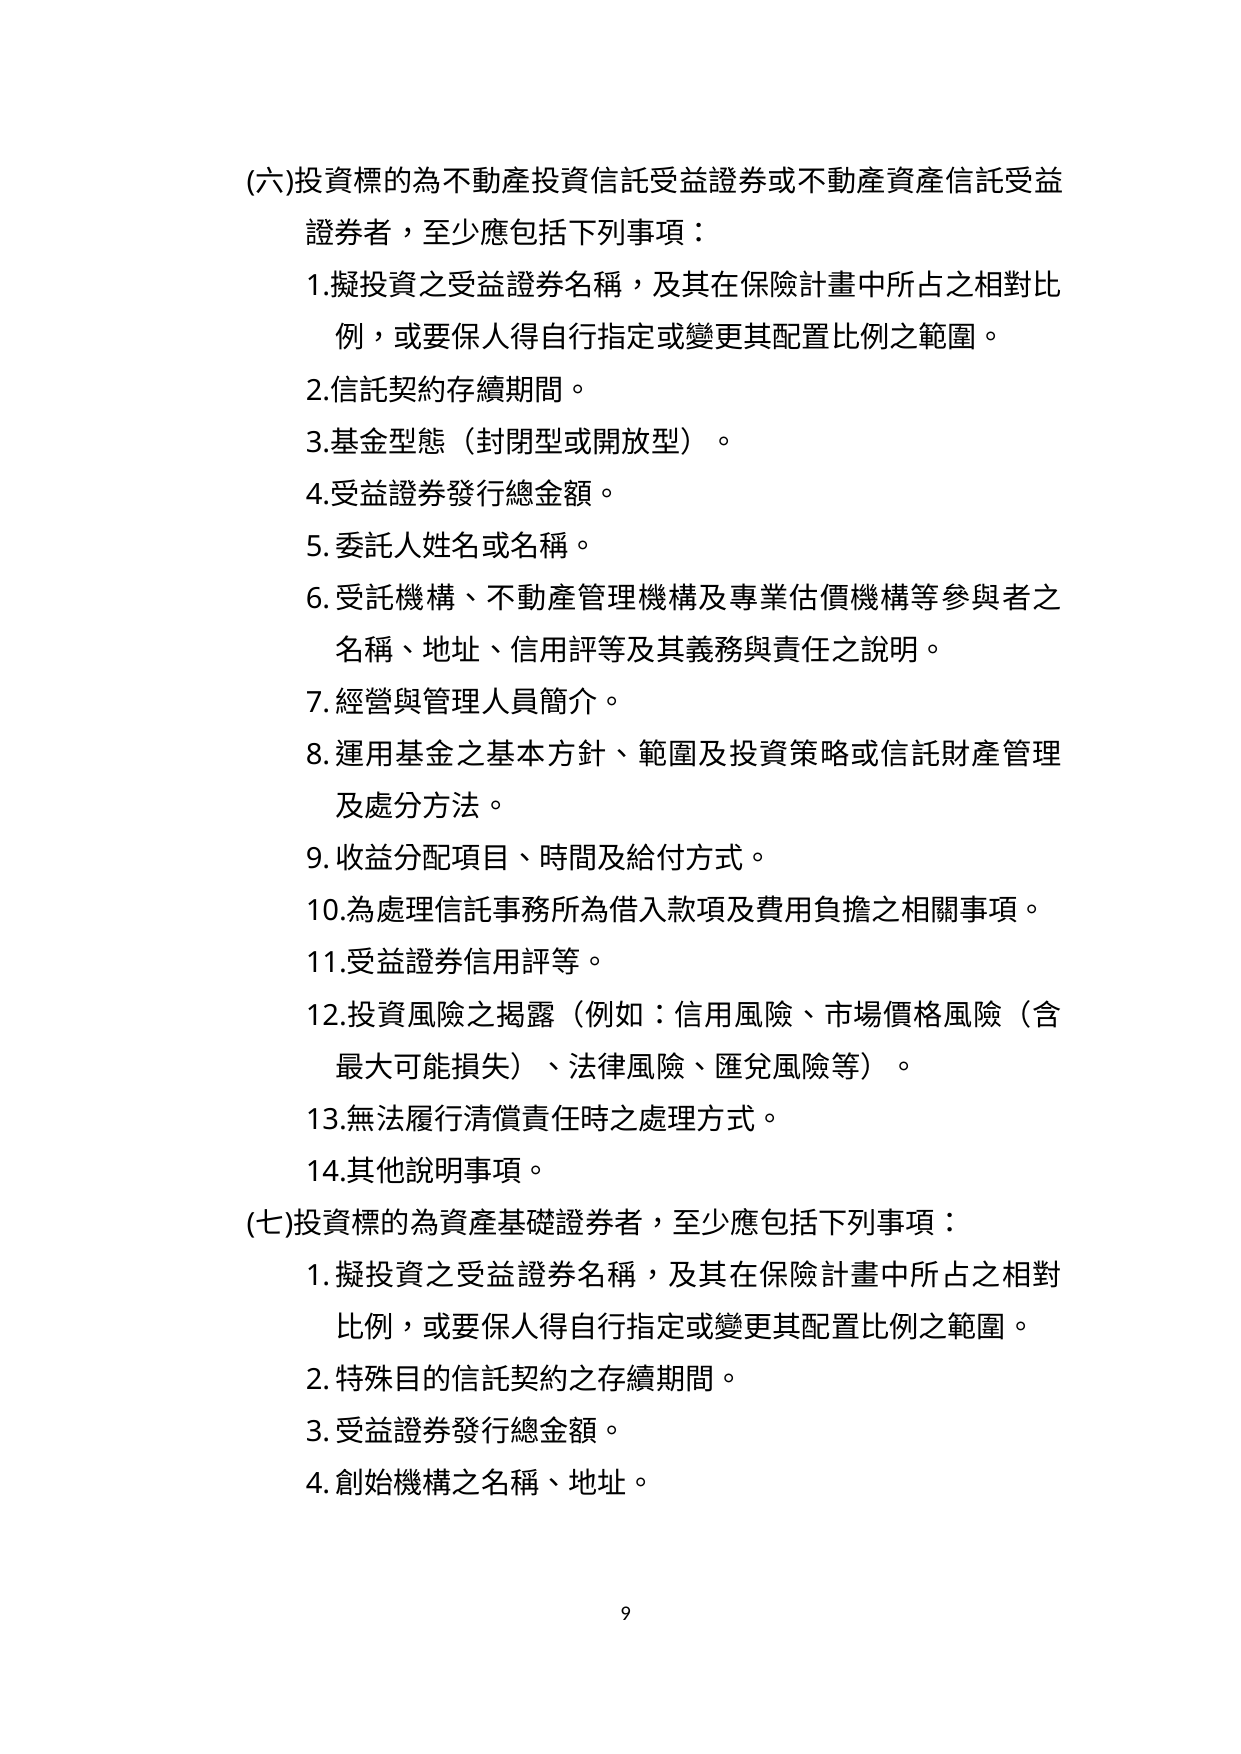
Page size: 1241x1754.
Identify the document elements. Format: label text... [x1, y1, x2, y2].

text 9. 收益分配項目、時間及給付方式。 [306, 827, 1063, 879]
text 4. 創始機構之名稱、地址。 [306, 1452, 1063, 1504]
text (七)投資標的為資產基礎證券者，至少應包括下列事項： [187, 1192, 1063, 1244]
text 14.其他說明事項。 [306, 1139, 1063, 1192]
text (六)投資標的為不動產投資信託受益證券或不動產資產信託受益證券者，至少應包括下列事項： [246, 150, 1063, 254]
text 2. 特殊目的信託契約之存續期間。 [306, 1348, 1063, 1400]
text 8. 運用基金之基本方針、範圍及投資策略或信託財產管理及處分方法。 [306, 723, 1063, 827]
text 3.基金型態（封閉型或開放型）。 [306, 410, 1063, 462]
text 3. 受益證券發行總金額。 [306, 1400, 1063, 1452]
text 6. 受託機構、不動產管理機構及專業估價機構等參與者之名稱、地址、信用評等及其義務與責任之說明。 [306, 567, 1063, 671]
text 7. 經營與管理人員簡介。 [306, 671, 1063, 723]
text 4.受益證券發行總金額。 [306, 462, 1063, 514]
text 10.為處理信託事務所為借入款項及費用負擔之相關事項。 [306, 879, 1063, 931]
text 5. 委託人姓名或名稱。 [306, 514, 1063, 567]
text 12.投資風險之揭露（例如：信用風險、市場價格風險（含最大可能損失）、法律風險、匯兌風險等）。 [306, 983, 1063, 1087]
text 1. 擬投資之受益證券名稱，及其在保險計畫中所占之相對比例，或要保人得自行指定或變更其配置比例之範圍。 [306, 1244, 1063, 1348]
text 11.受益證券信用評等。 [306, 931, 1063, 983]
text 13.無法履行清償責任時之處理方式。 [306, 1087, 1063, 1139]
text 1.擬投資之受益證券名稱，及其在保險計畫中所占之相對比例，或要保人得自行指定或變更其配置比例之範圍。 [306, 254, 1063, 358]
text 2.信託契約存續期間。 [306, 358, 1063, 410]
